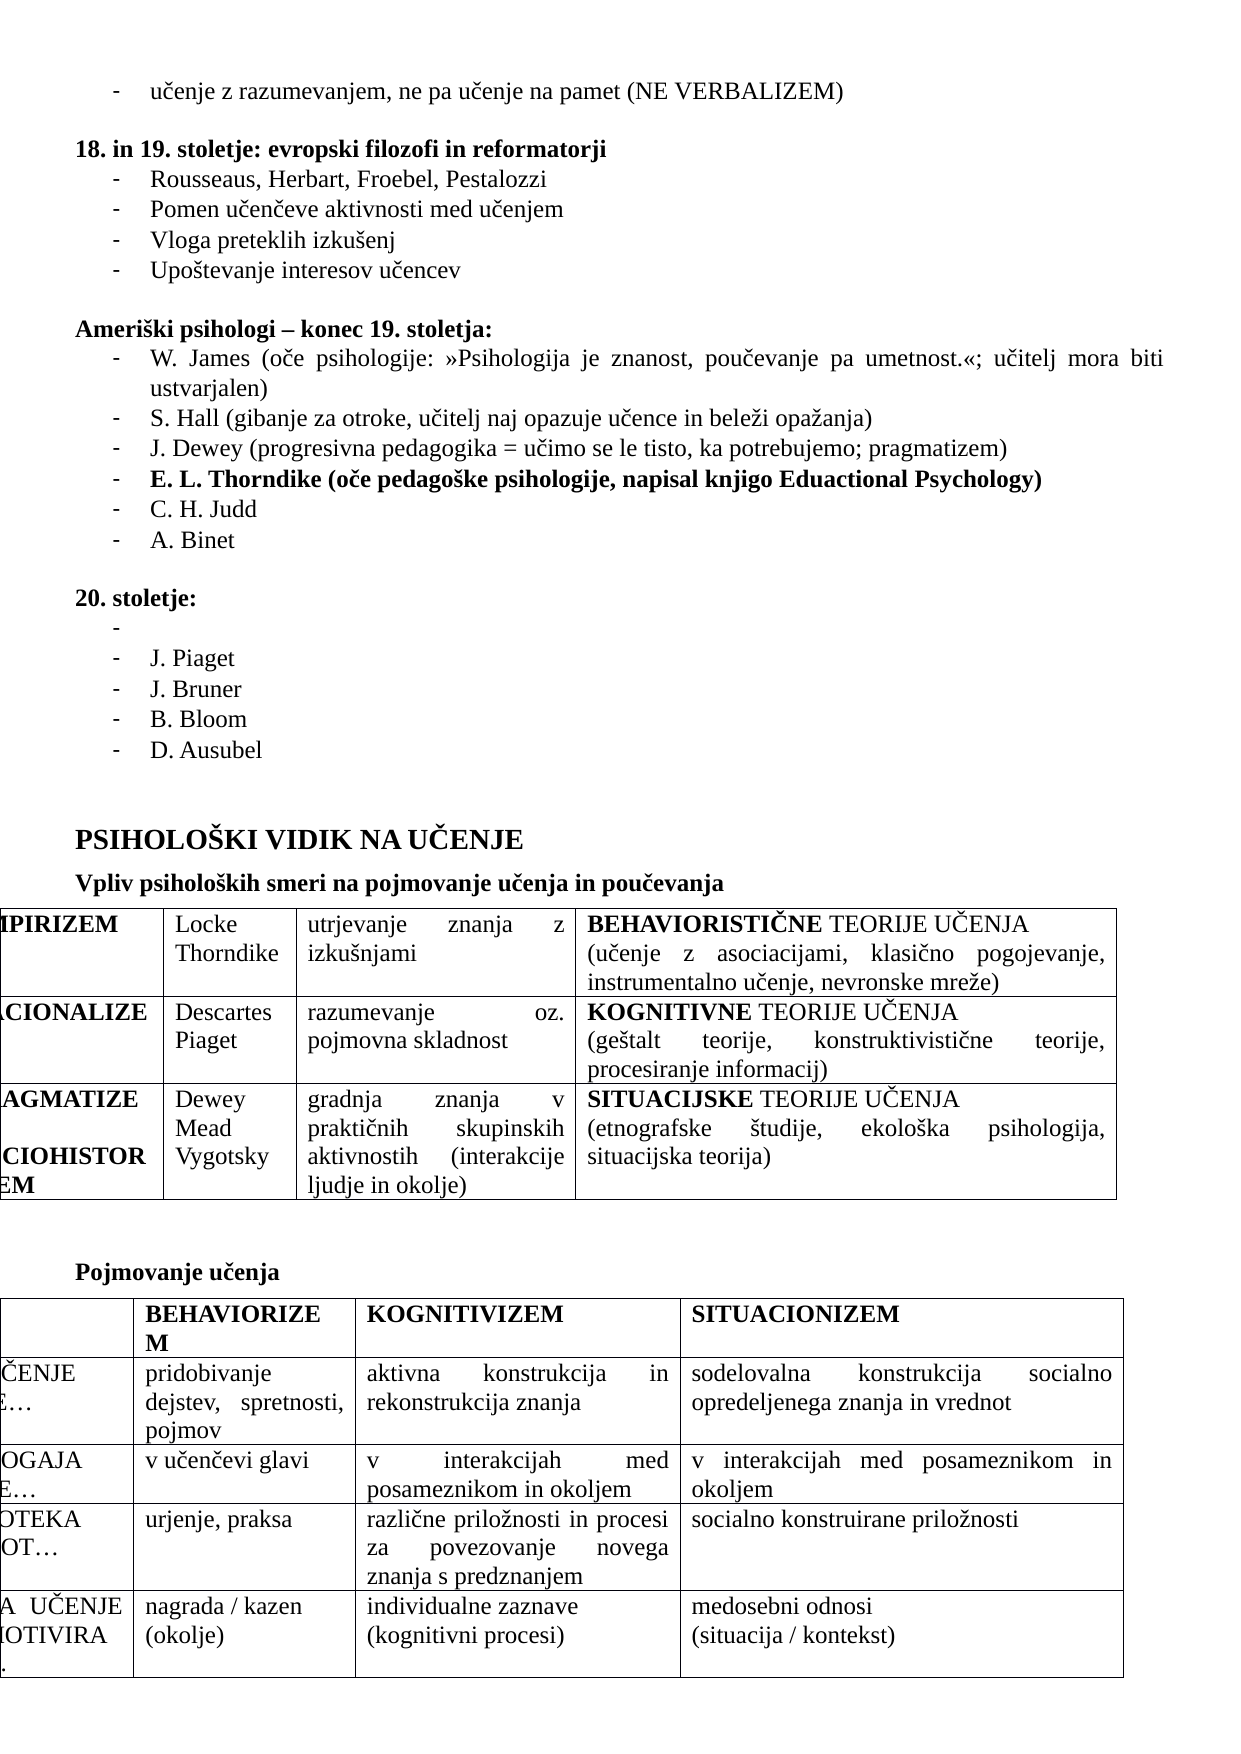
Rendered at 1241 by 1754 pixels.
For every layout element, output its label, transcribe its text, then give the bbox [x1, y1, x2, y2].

table_cell PRAGMATIZEM SOCIOHISTORIZEM [1, 1084, 163, 1199]
list B. Bloom [112, 703, 1165, 734]
table_cell razumevanje oz. pojmovna skladnost [297, 997, 575, 1083]
table_cell v interakcijah med posameznikom in okoljem [681, 1445, 1123, 1503]
table_header SITUACIONIZEM [681, 1299, 1123, 1357]
table_cell Descartes Piaget [164, 997, 296, 1083]
table_header utrjevanje znanja z izkušnjami [297, 909, 575, 996]
table_cell RACIONALIZEM [1, 997, 163, 1083]
table_cell urjenje, praksa [134, 1504, 355, 1590]
table_cell SITUACIJSKE TEORIJE UČENJA (etnografske študije, ekološka psihologija, situacijska teorija) [576, 1084, 1116, 1199]
list J. Piaget [112, 642, 1165, 673]
list Upoštevanje interesov učencev [112, 254, 1165, 285]
list E. L. Thorndike (oče pedagoške psihologije, napisal knjigo Eduactional Psychology) [112, 463, 1165, 493]
list Rousseaus, Herbart, Froebel, Pestalozzi [112, 163, 1165, 193]
table_cell v interakcijah med posameznikom in okoljem [356, 1445, 680, 1503]
list J. Bruner [112, 673, 1165, 703]
table_cell medosebni odnosi (situacija / kontekst) [681, 1591, 1123, 1677]
table_cell KOGNITIVNE TEORIJE UČENJA (geštalt teorije, konstruktivistične teorije, procesiranje informacij) [576, 997, 1116, 1083]
table_cell POTEKA KOT… [1, 1504, 133, 1590]
table_cell v učenčevi glavi [134, 1445, 355, 1503]
list C. H. Judd [112, 493, 1165, 524]
table_cell gradnja znanja v praktičnih skupinskih aktivnostih (interakcije ljudje in okolje) [297, 1084, 575, 1199]
table_header BEHAVIORISTIČNE TEORIJE UČENJA (učenje z asociacijami, klasično pogojevanje, instrumentalno učenje, nevronske mreže) [576, 909, 1116, 996]
table_header Locke Thorndike [164, 909, 296, 996]
list J. Dewey (progresivna pedagogika = učimo se le tisto, ka potrebujemo; pragmatizem) [112, 432, 1165, 463]
table_cell različne priložnosti in procesi za povezovanje novega znanja s predznanjem [356, 1504, 680, 1590]
table_cell UČENJE JE… [1, 1358, 133, 1444]
table_cell individualne zaznave (kognitivni procesi) [356, 1591, 680, 1677]
table_header KOGNITIVIZEM [356, 1299, 680, 1357]
table_cell aktivna konstrukcija in rekonstrukcija znanja [356, 1358, 680, 1444]
list Pomen učenčeve aktivnosti med učenjem [112, 193, 1165, 224]
table_cell socialno konstruirane priložnosti [681, 1504, 1123, 1590]
list A. Binet [112, 524, 1165, 554]
text Pojmovanje učenja [75, 1257, 1165, 1286]
table_cell DOGAJA SE… [1, 1445, 133, 1503]
text Ameriški psihologi – konec 19. stoletja: [75, 314, 1165, 343]
table_cell Dewey Mead Vygotsky [164, 1084, 296, 1199]
list S. Hall (gibanje za otroke, učitelj naj opazuje učence in beleži opažanja) [112, 402, 1165, 432]
table_header BEHAVIORIZEM [134, 1299, 355, 1357]
text 18. in 19. stoletje: evropski filozofi in reformatorji [75, 134, 1165, 163]
table_cell pridobivanje dejstev, spretnosti, pojmov [134, 1358, 355, 1444]
text PSIHOLOŠKI VIDIK NA UČENJE [75, 822, 1165, 856]
list Vloga preteklih izkušenj [112, 224, 1165, 254]
list W. James (oče psihologije: »Psihologija je znanost, poučevanje pa umetnost.«; učitelj mora biti ustvarjalen) [112, 343, 1165, 402]
table_cell sodelovalna konstrukcija socialno opredeljenega znanja in vrednot [681, 1358, 1123, 1444]
list učenje z razumevanjem, ne pa učenje na pamet (NE VERBALIZEM) [112, 75, 1165, 106]
text Vpliv psiholoških smeri na pojmovanje učenja in poučevanja [75, 868, 1165, 896]
list D. Ausubel [112, 734, 1165, 764]
text 20. stoletje: [75, 583, 1165, 612]
table_header [1, 1299, 133, 1357]
table_cell nagrada / kazen (okolje) [134, 1591, 355, 1677]
table_header EMPIRIZEM [1, 909, 163, 996]
table_cell ZA UČENJE MOTIVIRA… [1, 1591, 133, 1677]
